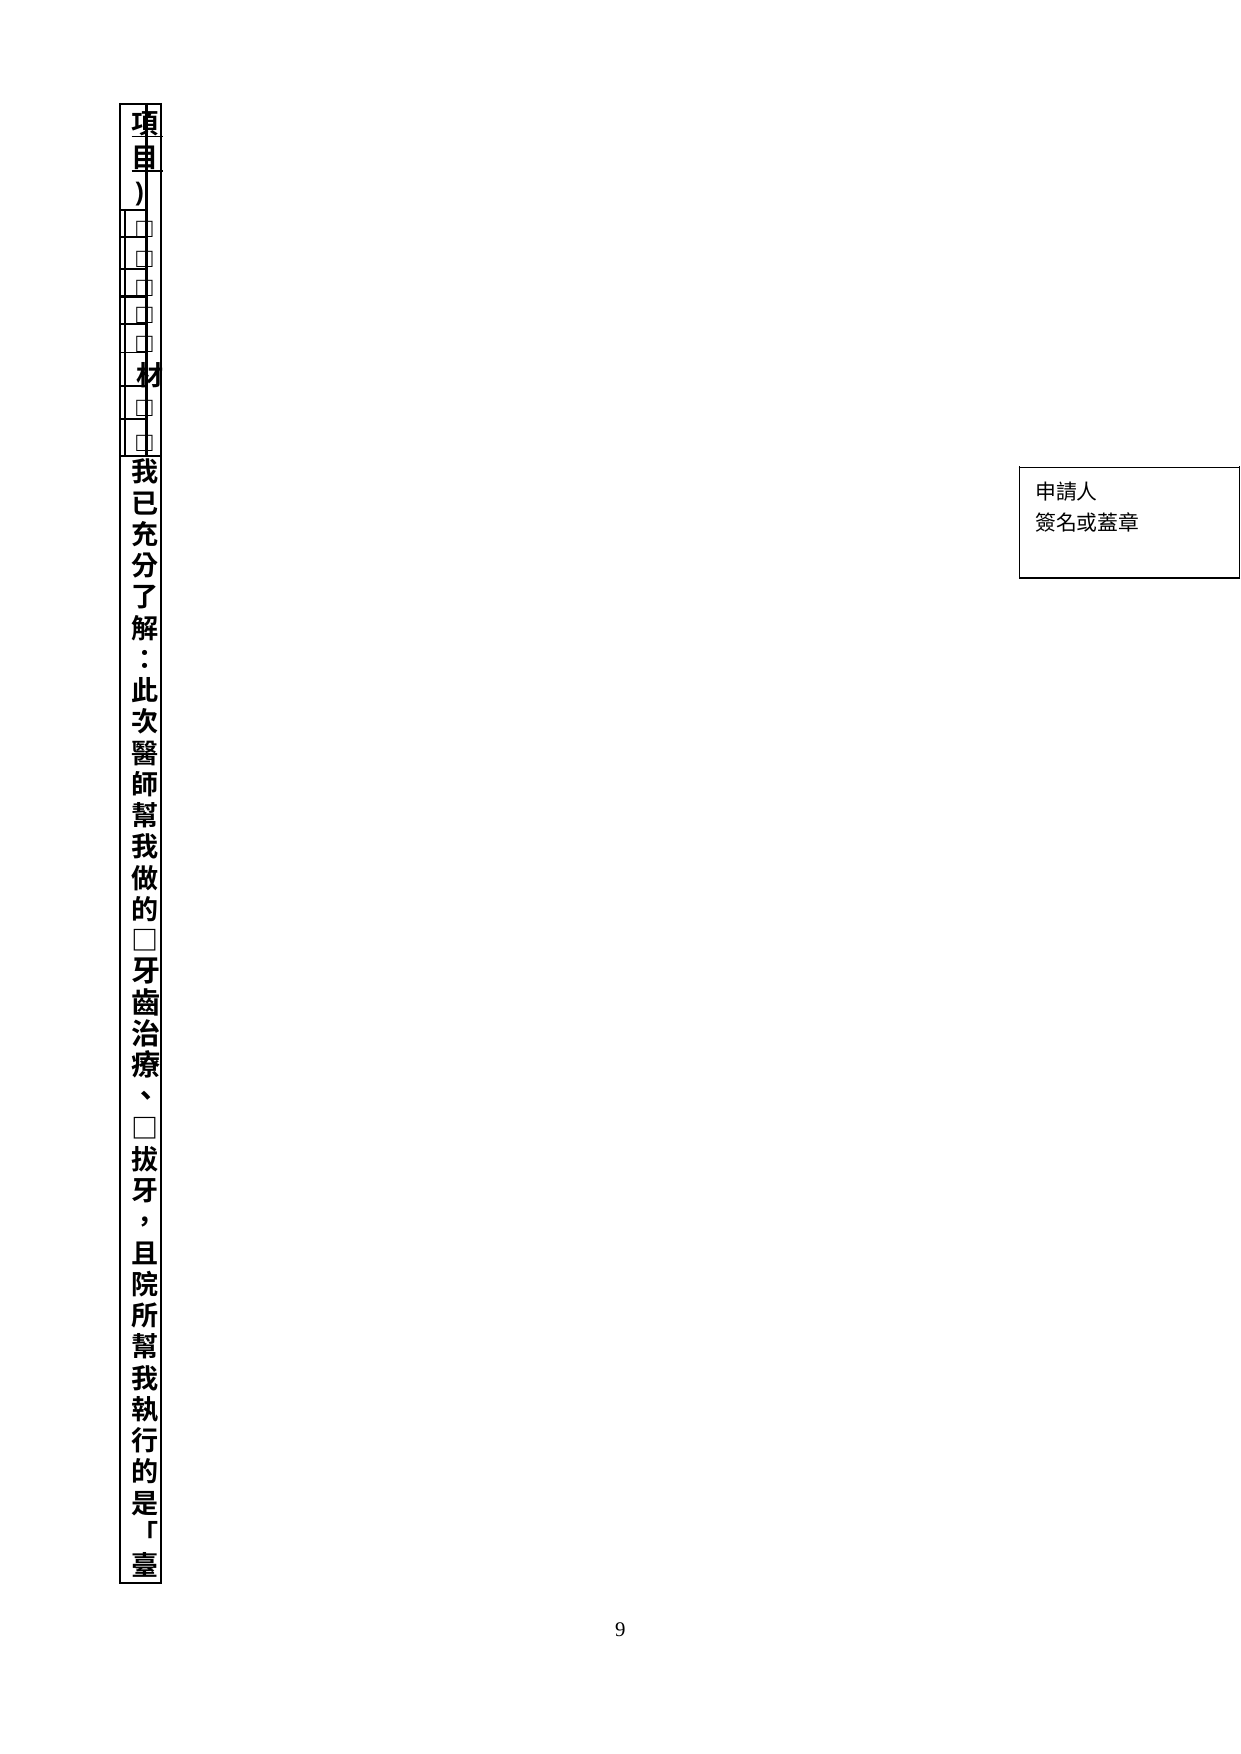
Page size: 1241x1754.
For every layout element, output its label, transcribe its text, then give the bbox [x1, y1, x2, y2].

table_cell 我已充分了解：此次醫師幫我做的□牙齒治療、□拔牙，且院所幫我執行的是「臺中市65歲以上銀髮族活動式假牙裝置補助計畫」申請，完成後假牙由院所保固1年(人為損壞不在保固範圍)。 [1020, 468, 1239, 577]
table_cell □試戴排牙 [126, 387, 145, 418]
table_cell □製作金屬鋼架 [126, 298, 145, 322]
table_cell □二次印模 [137, 281, 145, 295]
table_cell [148, 137, 160, 170]
table_cell □初次印模 [137, 222, 145, 236]
table_cell 材質 □彈性床 □樹脂床(需含金屬網架) □其他 [126, 353, 145, 385]
table_cell □二次印模 [126, 270, 145, 295]
table_cell □初次印模 [126, 211, 145, 236]
table_cell □其他：(請自己敘明) [126, 420, 145, 455]
table_cell 預計診治步驟詳細說明(請勾選有執行項目) [121, 105, 145, 209]
table_cell □製作個人牙托 [126, 238, 145, 268]
table_cell 我已充分了解：此次醫師幫我做的□牙齒治療、□拔牙，且院所幫我執行的是「臺中市65歲以上銀髮族活動式假牙裝置補助計畫」申請，完成後假牙由院所保固1年(人為損壞不在保固範圍)。 [121, 457, 160, 1582]
table_cell □試戴金屬鋼架及決定垂直高度 [126, 325, 145, 352]
table_cell □試戴排牙 [137, 401, 145, 415]
table_cell [148, 105, 160, 136]
table_cell [148, 172, 160, 379]
table_cell [148, 376, 160, 455]
